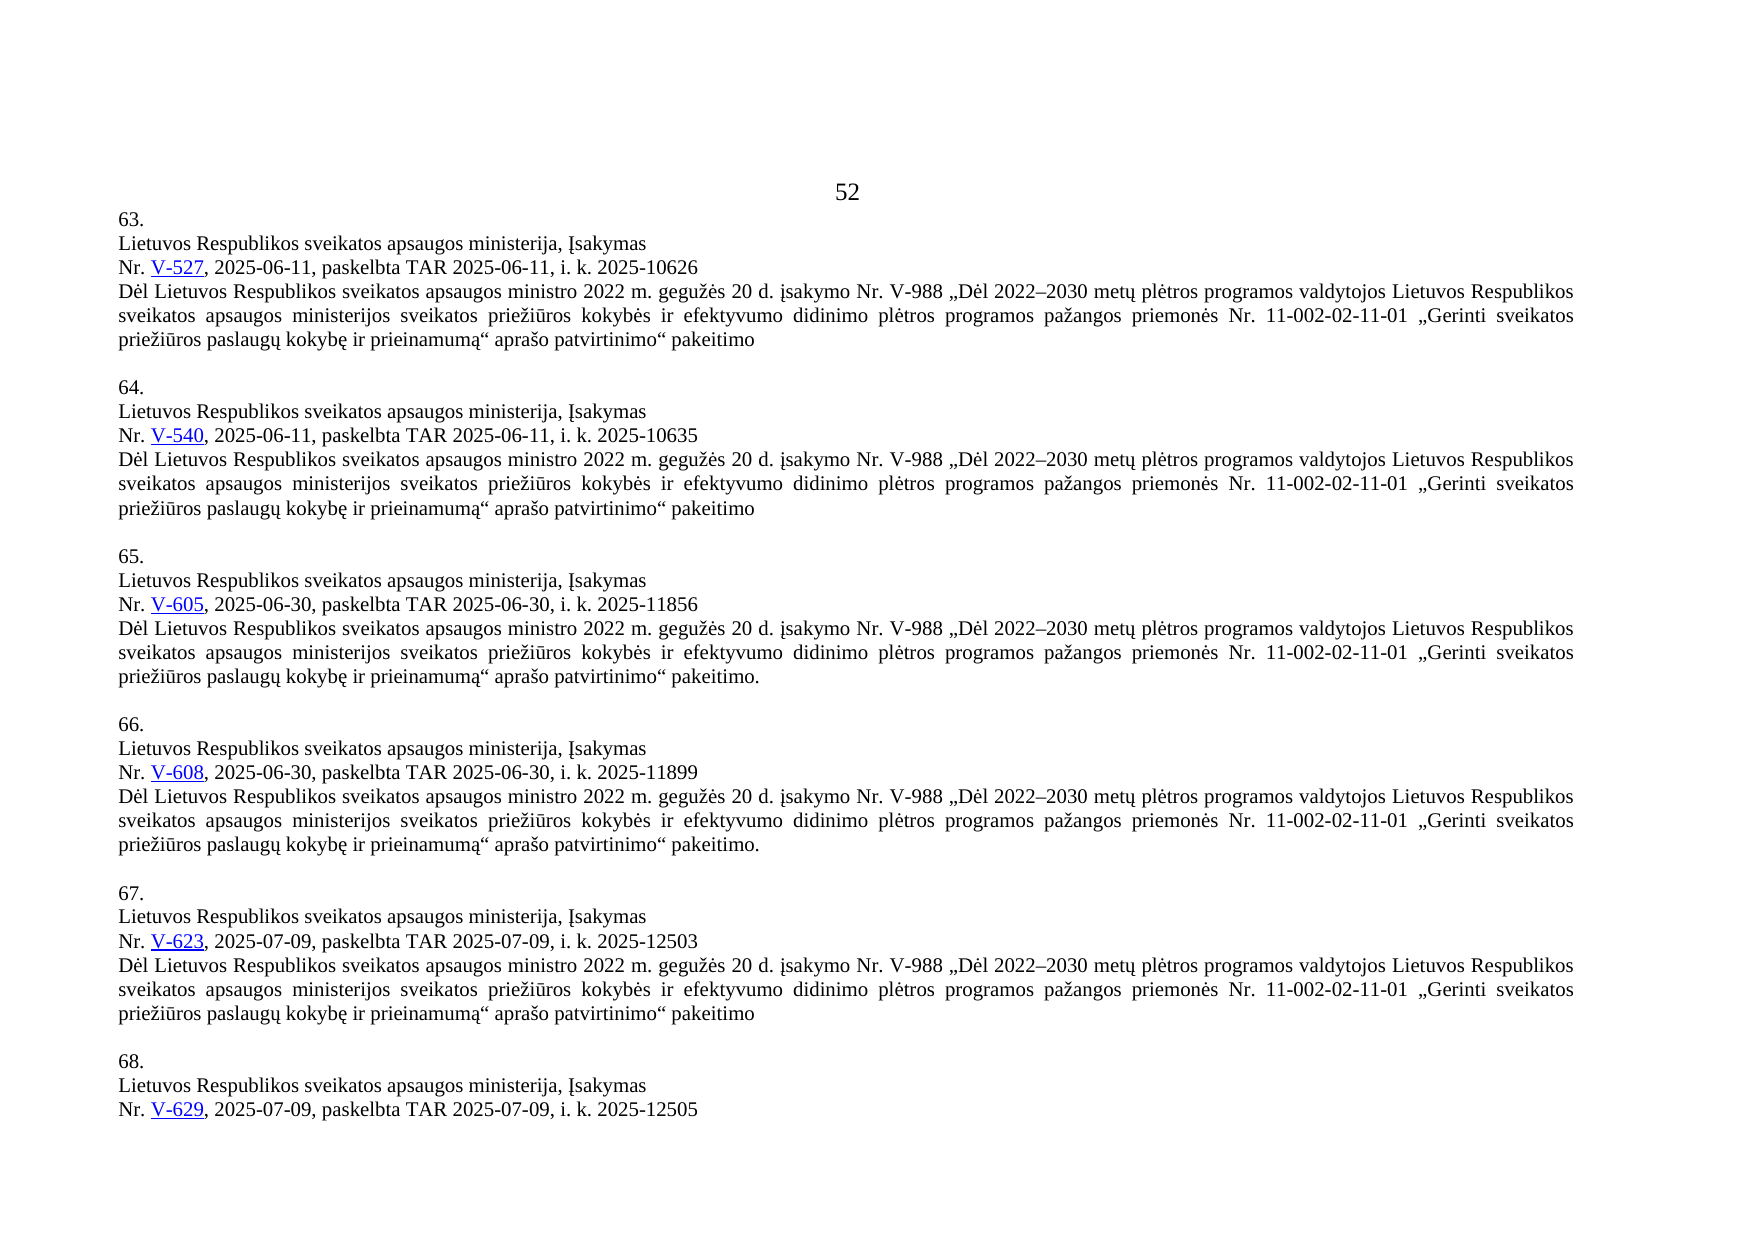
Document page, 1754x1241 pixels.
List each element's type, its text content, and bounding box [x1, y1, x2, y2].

text Dėl Lietuvos Respublikos sveikatos apsaugos ministro 2022 m. gegužės 20 d. įsakymo Nr. V-988 „Dėl 2022–2030 metų plėtros programos valdytojos Lietuvos Respublikos sveikatos apsaugos ministerijos sveikatos priežiūros kokybės ir efektyvumo didinimo plėtros programos pažangos priemonės Nr. 11-002-02-11-01 „Gerinti sveikatos priežiūros paslaugų kokybę ir prieinamumą“ aprašo patvirtinimo“ pakeitimo. [118, 616, 1577, 688]
text Nr. V-540, 2025-06-11, paskelbta TAR 2025-06-11, i. k. 2025-10635 [118, 423, 1577, 447]
text Lietuvos Respublikos sveikatos apsaugos ministerija, Įsakymas [118, 231, 1577, 255]
text Lietuvos Respublikos sveikatos apsaugos ministerija, Įsakymas [118, 568, 1577, 592]
text 67. [118, 880, 1577, 904]
text 66. [118, 712, 1577, 736]
text Lietuvos Respublikos sveikatos apsaugos ministerija, Įsakymas [118, 1073, 1577, 1097]
text Dėl Lietuvos Respublikos sveikatos apsaugos ministro 2022 m. gegužės 20 d. įsakymo Nr. V-988 „Dėl 2022–2030 metų plėtros programos valdytojos Lietuvos Respublikos sveikatos apsaugos ministerijos sveikatos priežiūros kokybės ir efektyvumo didinimo plėtros programos pažangos priemonės Nr. 11-002-02-11-01 „Gerinti sveikatos priežiūros paslaugų kokybę ir prieinamumą“ aprašo patvirtinimo“ pakeitimo [118, 447, 1577, 519]
text Nr. V-629, 2025-07-09, paskelbta TAR 2025-07-09, i. k. 2025-12505 [118, 1097, 1577, 1121]
text 64. [118, 375, 1577, 399]
text Nr. V-623, 2025-07-09, paskelbta TAR 2025-07-09, i. k. 2025-12503 [118, 928, 1577, 953]
text 65. [118, 543, 1577, 568]
text 68. [118, 1049, 1577, 1073]
text Nr. V-605, 2025-06-30, paskelbta TAR 2025-06-30, i. k. 2025-11856 [118, 592, 1577, 616]
text Dėl Lietuvos Respublikos sveikatos apsaugos ministro 2022 m. gegužės 20 d. įsakymo Nr. V-988 „Dėl 2022–2030 metų plėtros programos valdytojos Lietuvos Respublikos sveikatos apsaugos ministerijos sveikatos priežiūros kokybės ir efektyvumo didinimo plėtros programos pažangos priemonės Nr. 11-002-02-11-01 „Gerinti sveikatos priežiūros paslaugų kokybę ir prieinamumą“ aprašo patvirtinimo“ pakeitimo. [118, 784, 1577, 856]
text Nr. V-608, 2025-06-30, paskelbta TAR 2025-06-30, i. k. 2025-11899 [118, 760, 1577, 784]
text Lietuvos Respublikos sveikatos apsaugos ministerija, Įsakymas [118, 399, 1577, 423]
text Lietuvos Respublikos sveikatos apsaugos ministerija, Įsakymas [118, 736, 1577, 760]
text Nr. V-527, 2025-06-11, paskelbta TAR 2025-06-11, i. k. 2025-10626 [118, 255, 1577, 279]
text Dėl Lietuvos Respublikos sveikatos apsaugos ministro 2022 m. gegužės 20 d. įsakymo Nr. V-988 „Dėl 2022–2030 metų plėtros programos valdytojos Lietuvos Respublikos sveikatos apsaugos ministerijos sveikatos priežiūros kokybės ir efektyvumo didinimo plėtros programos pažangos priemonės Nr. 11-002-02-11-01 „Gerinti sveikatos priežiūros paslaugų kokybę ir prieinamumą“ aprašo patvirtinimo“ pakeitimo [118, 953, 1577, 1025]
text Dėl Lietuvos Respublikos sveikatos apsaugos ministro 2022 m. gegužės 20 d. įsakymo Nr. V-988 „Dėl 2022–2030 metų plėtros programos valdytojos Lietuvos Respublikos sveikatos apsaugos ministerijos sveikatos priežiūros kokybės ir efektyvumo didinimo plėtros programos pažangos priemonės Nr. 11-002-02-11-01 „Gerinti sveikatos priežiūros paslaugų kokybę ir prieinamumą“ aprašo patvirtinimo“ pakeitimo [118, 279, 1577, 351]
text 63. [118, 207, 1577, 231]
text Lietuvos Respublikos sveikatos apsaugos ministerija, Įsakymas [118, 904, 1577, 928]
